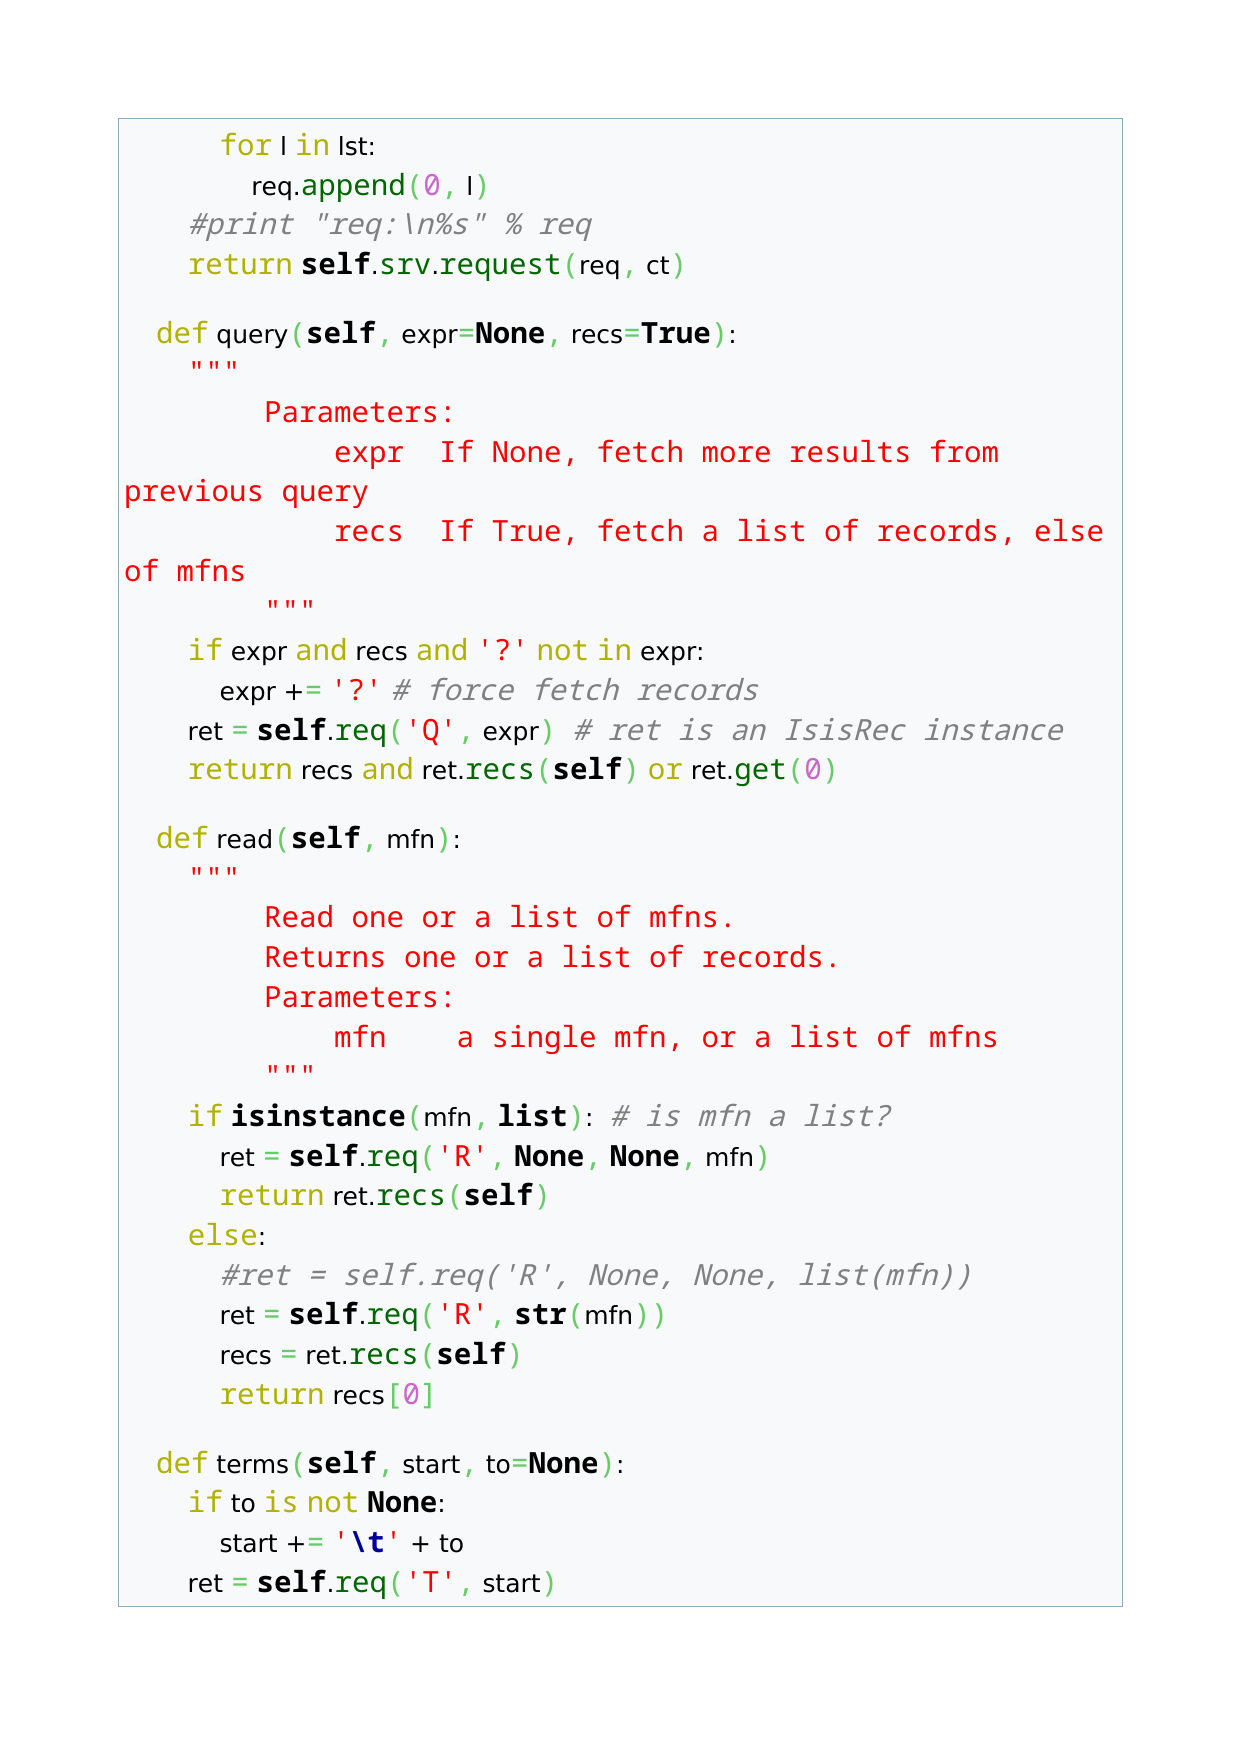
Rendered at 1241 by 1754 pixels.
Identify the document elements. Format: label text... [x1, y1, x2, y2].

table_header for l in lst: req.append(0, l) #print "req:\n%s" % req return self.srv.request(req, ct) def query(self, expr=None, recs=True): """ Parameters: expr If None, fetch more results from previous query recs If True, fetch a list of records, else of mfns """ if expr and recs and '?' not in expr: expr += '?' # force fetch records ret = self.req('Q', expr) # ret is an IsisRec instance return recs and ret.recs(self) or ret.get(0) def read(self, mfn): """ Read one or a list of mfns. Returns one or a list of records. Parameters: mfn a single mfn, or a list of mfns """ if isinstance(mfn, list): # is mfn a list? ret = self.req('R', None, None, mfn) return ret.recs(self) else: #ret = self.req('R', None, None, list(mfn)) ret = self.req('R', str(mfn)) recs = ret.recs(self) return recs[0] def terms(self, start, to=None): if to is not None: start += '\t' + to ret = self.req('T', start) [119, 119, 1122, 1606]
